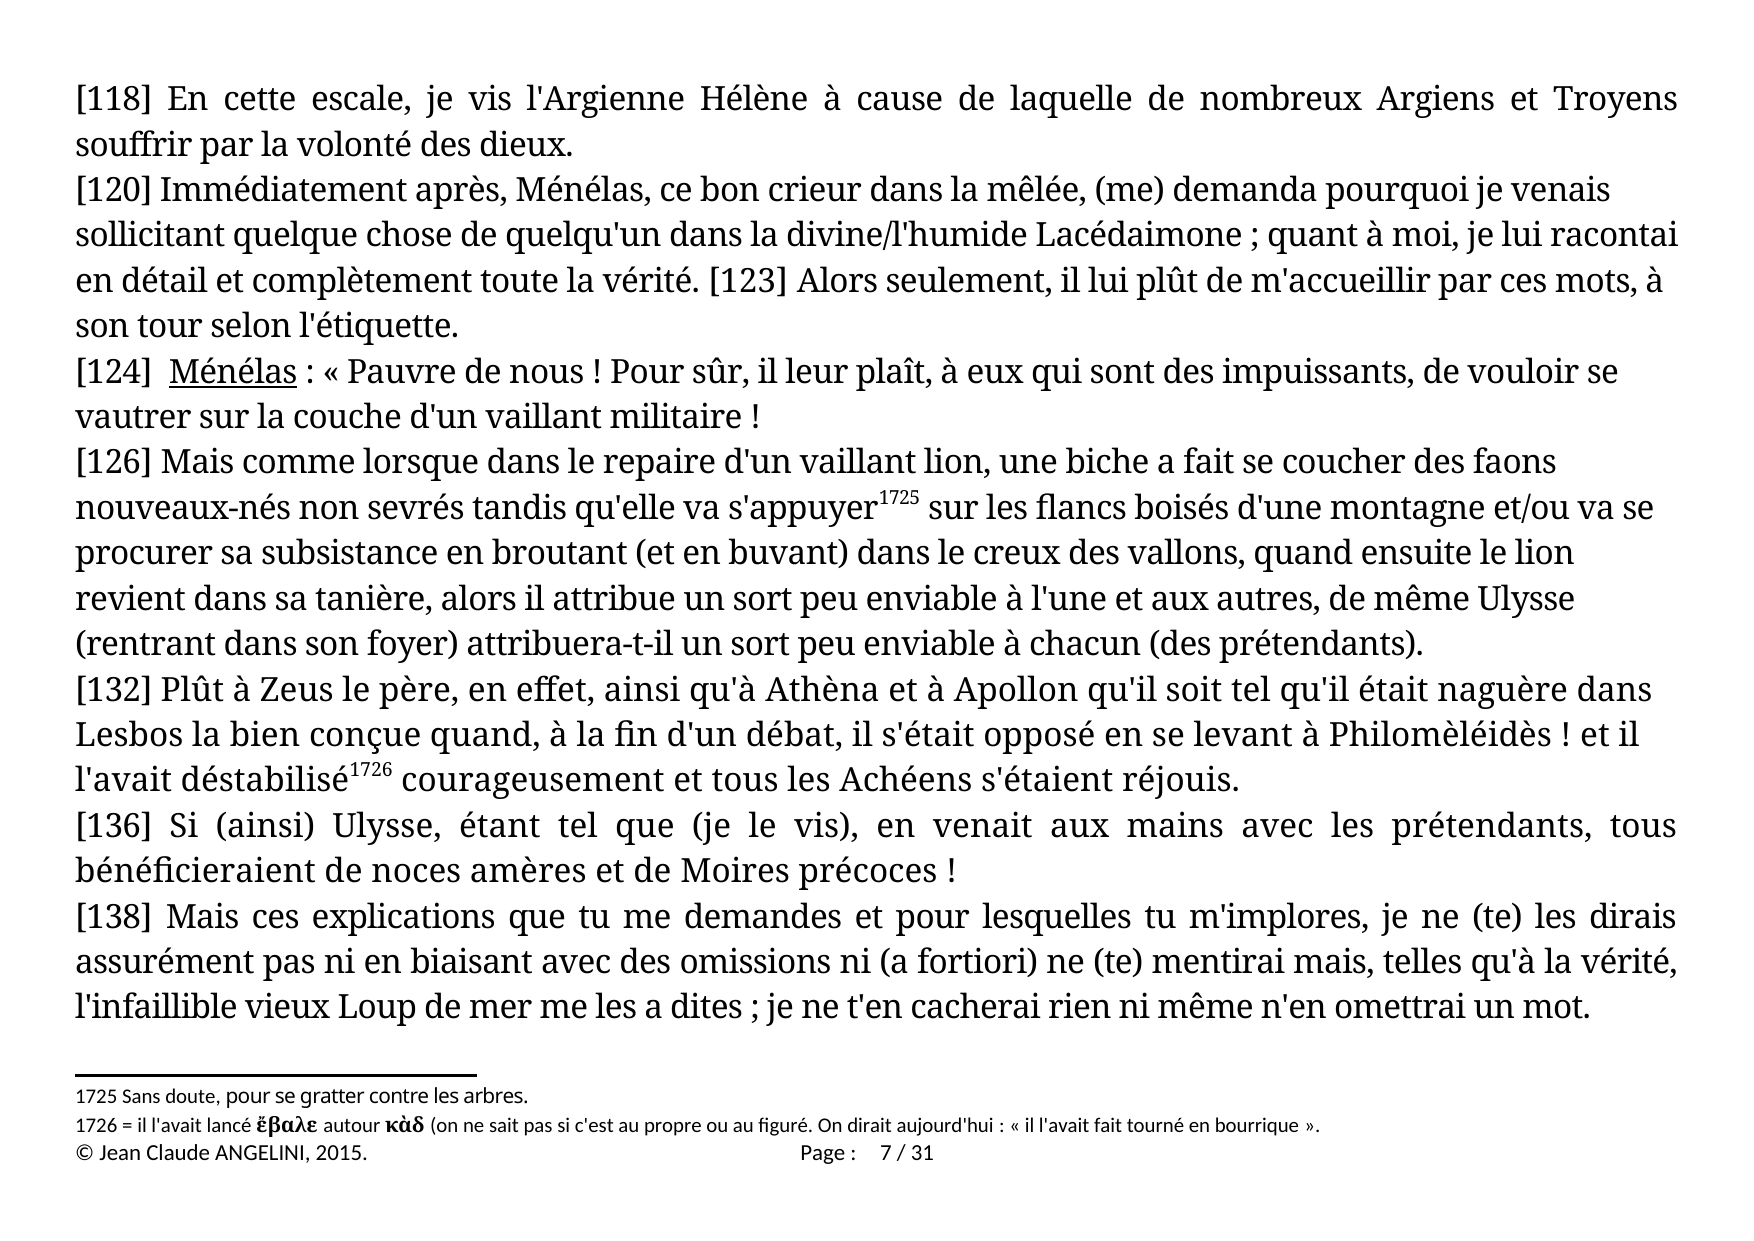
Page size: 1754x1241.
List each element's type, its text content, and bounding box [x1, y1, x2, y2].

subtitle [136] Si (ainsi) Ulysse, étant tel que (je le vis), en venait aux mains avec les prétendants, tous bénéficieraient de noces amères et de Moires précoces ! [75, 802, 1679, 892]
text [120] Immédiatement après, Ménélas, ce bon crieur dans la mêlée, (me) demanda pourquoi je venais sollicitant quelque chose de quelqu'un dans la divine/l'humide Lacédaimone ; quant à moi, je lui racontai en détail et complètement toute la vérité. [123] Alors seulement, il lui plût de m'accueillir par ces mots, à son tour selon l'étiquette. [75, 166, 1679, 347]
text [126] Mais comme lorsque dans le repaire d'un vaillant lion, une biche a fait se coucher des faons nouveaux-nés non sevrés tandis qu'elle va s'appuyer sur les flancs boisés d'une montagne et/ou va se procurer sa subsistance en broutant (et en buvant) dans le creux des vallons, quand ensuite le lion revient dans sa tanière, alors il attribue un sort peu enviable à l'une et aux autres, de même Ulysse (rentrant dans son foyer) attribuera-t-il un sort peu enviable à chacun (des prétendants). [75, 438, 1679, 665]
subtitle [132] Plût à Zeus le père, en effet, ainsi qu'à Athèna et à Apollon qu'il soit tel qu'il était naguère dans Lesbos la bien conçue quand, à la fin d'un débat, il s'était opposé en se levant à Philomèléidès ! et il l'avait déstabilisé courageusement et tous les Achéens s'étaient réjouis. [75, 665, 1679, 802]
text Sans doute, pour se gratter contre les arbres. [75, 1082, 1679, 1110]
subtitle [124] Ménélas : « Pauvre de nous ! Pour sûr, il leur plaît, à eux qui sont des impuissants, de vouloir se vautrer sur la couche d'un vaillant militaire ! [75, 347, 1679, 438]
subtitle [138] Mais ces explications que tu me demandes et pour lesquelles tu m'implores, je ne (te) les dirais assurément pas ni en biaisant avec des omissions ni (a fortiori) ne (te) mentirai mais, telles qu'à la vérité, l'infaillible vieux Loup de mer me les a dites ; je ne t'en cacherai rien ni même n'en omettrai un mot. [75, 892, 1679, 1029]
text = il l'avait lancé ἔβαλε autour κὰδ (on ne sait pas si c'est au propre ou au figuré. On dirait aujourd'hui : « il l'avait fait tourné en bourrique ». [75, 1110, 1679, 1138]
text [118] En cette escale, je vis l'Argienne Hélène à cause de laquelle de nombreux Argiens et Troyens souffrir par la volonté des dieux. [75, 75, 1679, 166]
